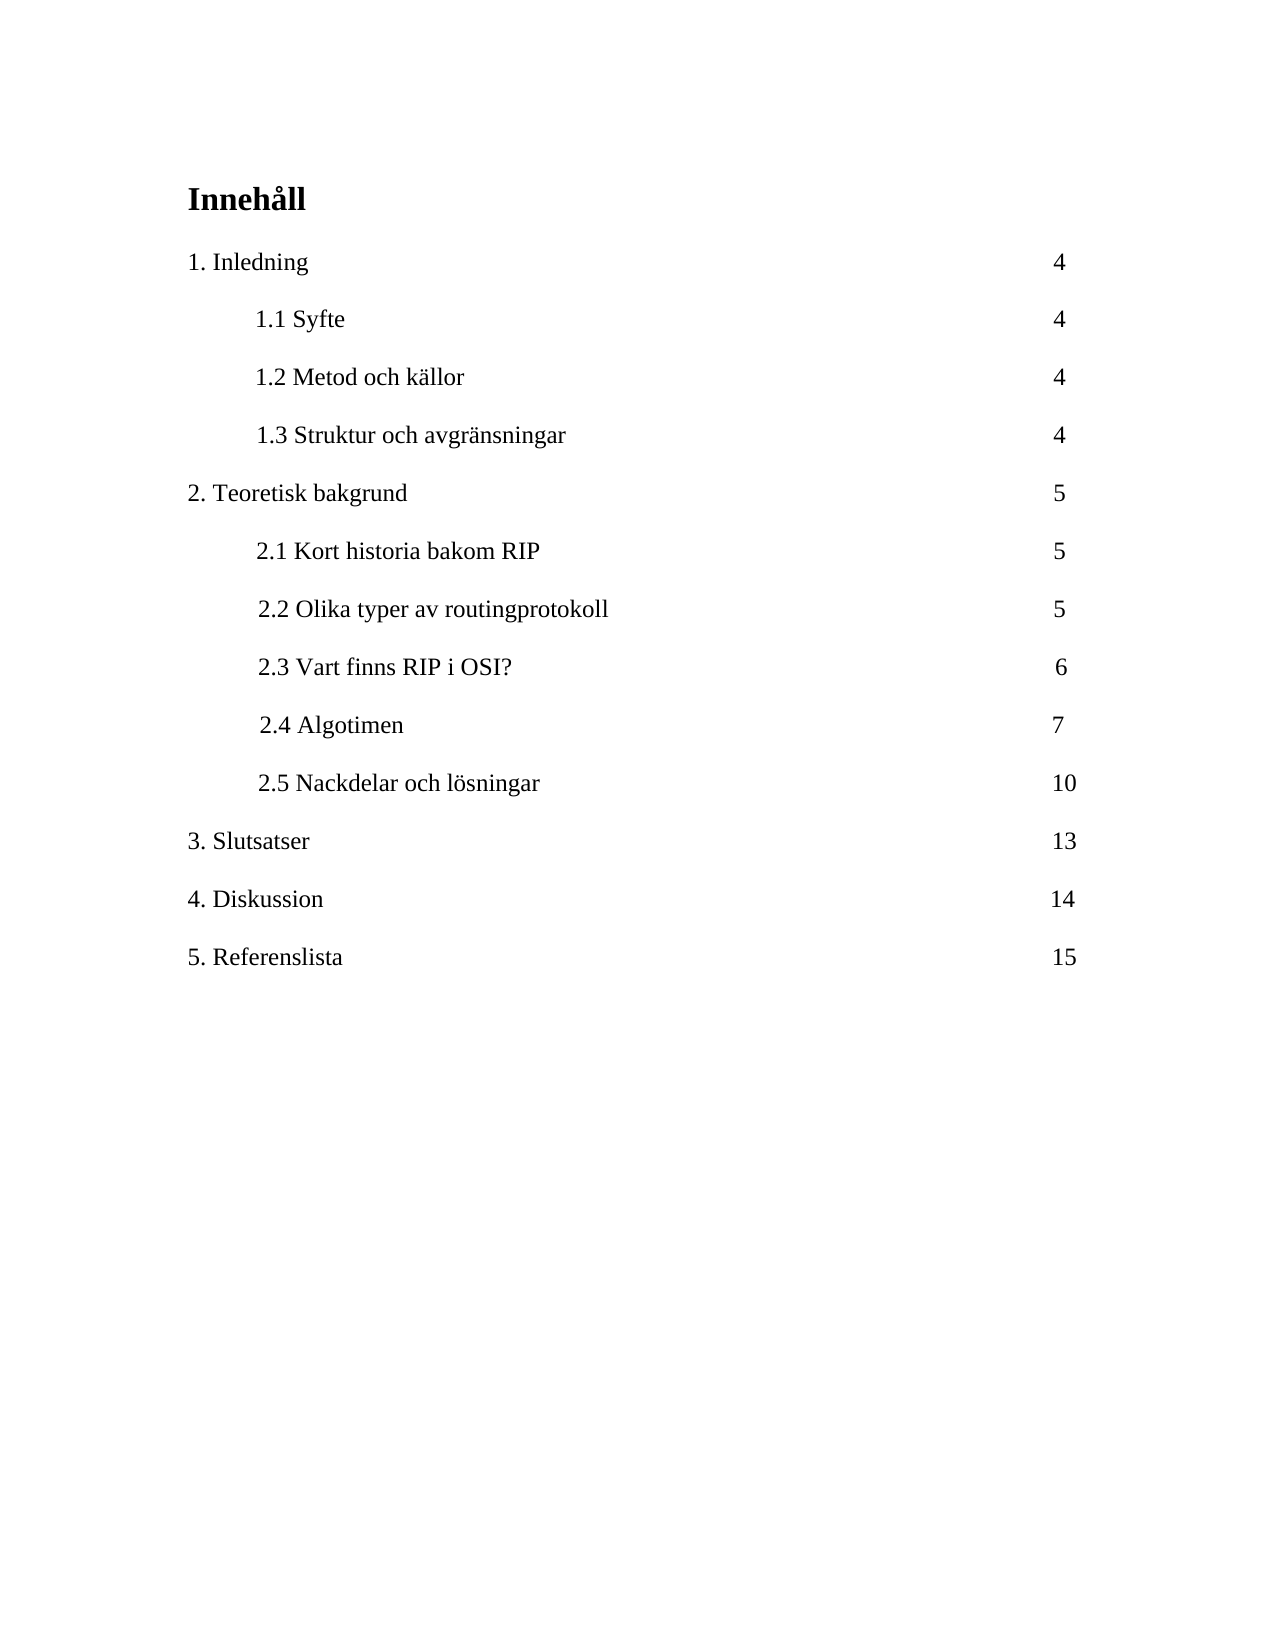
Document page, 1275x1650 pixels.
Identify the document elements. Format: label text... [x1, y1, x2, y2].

text 2.4 Algotimen 7 [187, 710, 1087, 739]
text 5. Referenslista 15 [187, 942, 1087, 970]
text 1.3 Struktur och avgränsningar 4 [187, 420, 1087, 449]
text 3. Slutsatser 13 [187, 826, 1087, 854]
text 1.1 Syfte 4 [187, 304, 1087, 333]
text 2.1 Kort historia bakom RIP 5 [187, 536, 1087, 565]
text 2.3 Vart finns RIP i OSI? 6 [187, 652, 1087, 681]
text 1.2 Metod och källor 4 [187, 362, 1087, 391]
text 4. Diskussion 14 [187, 884, 1087, 912]
text 2.2 Olika typer av routingprotokoll 5 [187, 594, 1087, 623]
text 2. Teoretisk bakgrund 5 [187, 478, 1087, 507]
text 1. Inledning 4 [187, 247, 1087, 275]
text 2.5 Nackdelar och lösningar 10 [187, 768, 1087, 797]
subtitle Innehåll [187, 179, 1087, 217]
